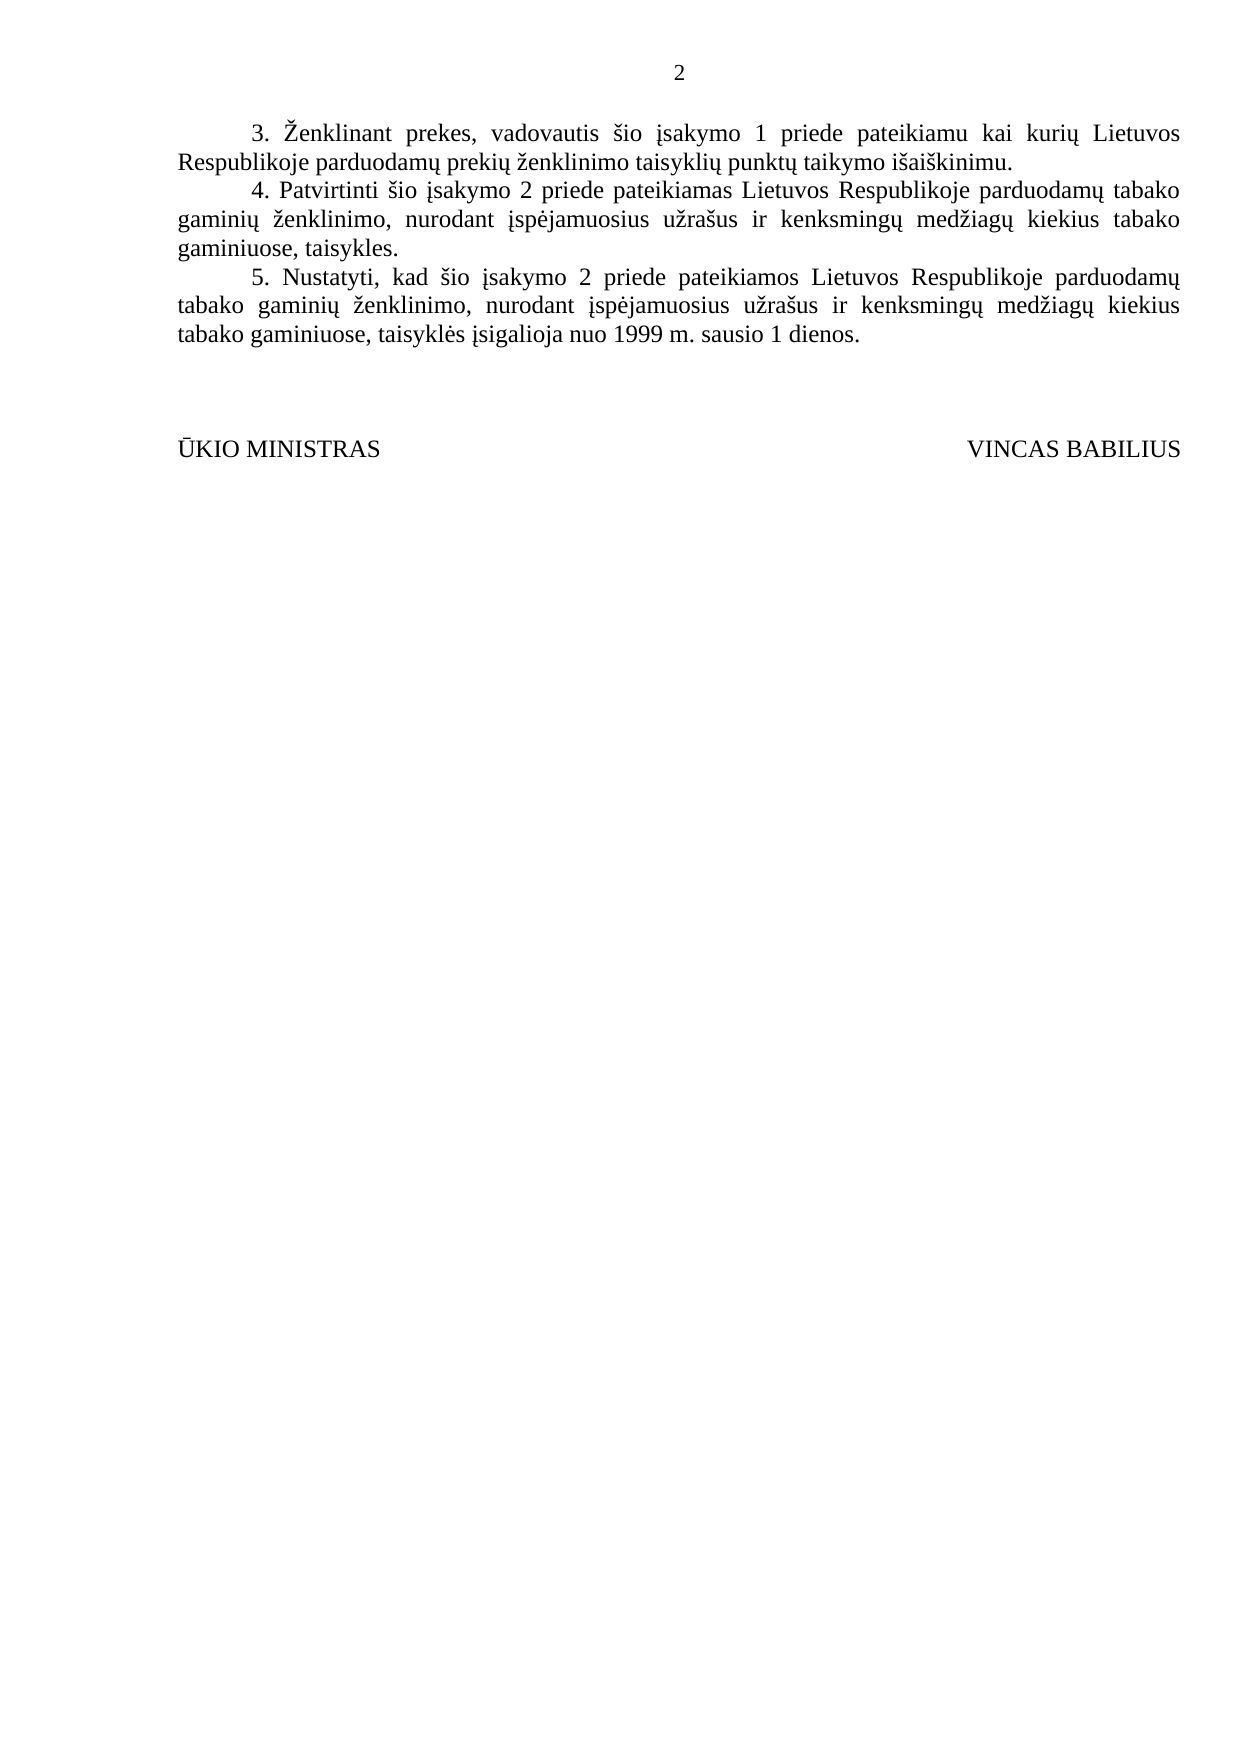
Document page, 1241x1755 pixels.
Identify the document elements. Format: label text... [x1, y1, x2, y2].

text 3. Ženklinant prekes, vadovautis šio įsakymo 1 priede pateikiamu kai kurių Lietuvos Respublikoje parduodamų prekių ženklinimo taisyklių punktų taikymo išaiškinimu. [177, 118, 1181, 176]
text Ūkio Ministras Vincas Babilius [177, 434, 1181, 463]
text 4. Patvirtinti šio įsakymo 2 priede pateikiamas Lietuvos Respublikoje parduodamų tabako gaminių ženklinimo, nurodant įspėjamuosius užrašus ir kenksmingų medžiagų kiekius tabako gaminiuose, taisykles. [177, 176, 1181, 262]
text 5. Nustatyti, kad šio įsakymo 2 priede pateikiamos Lietuvos Respublikoje parduodamų tabako gaminių ženklinimo, nurodant įspėjamuosius užrašus ir kenksmingų medžiagų kiekius tabako gaminiuose, taisyklės įsigalioja nuo 1999 m. sausio 1 dienos. [177, 262, 1181, 348]
